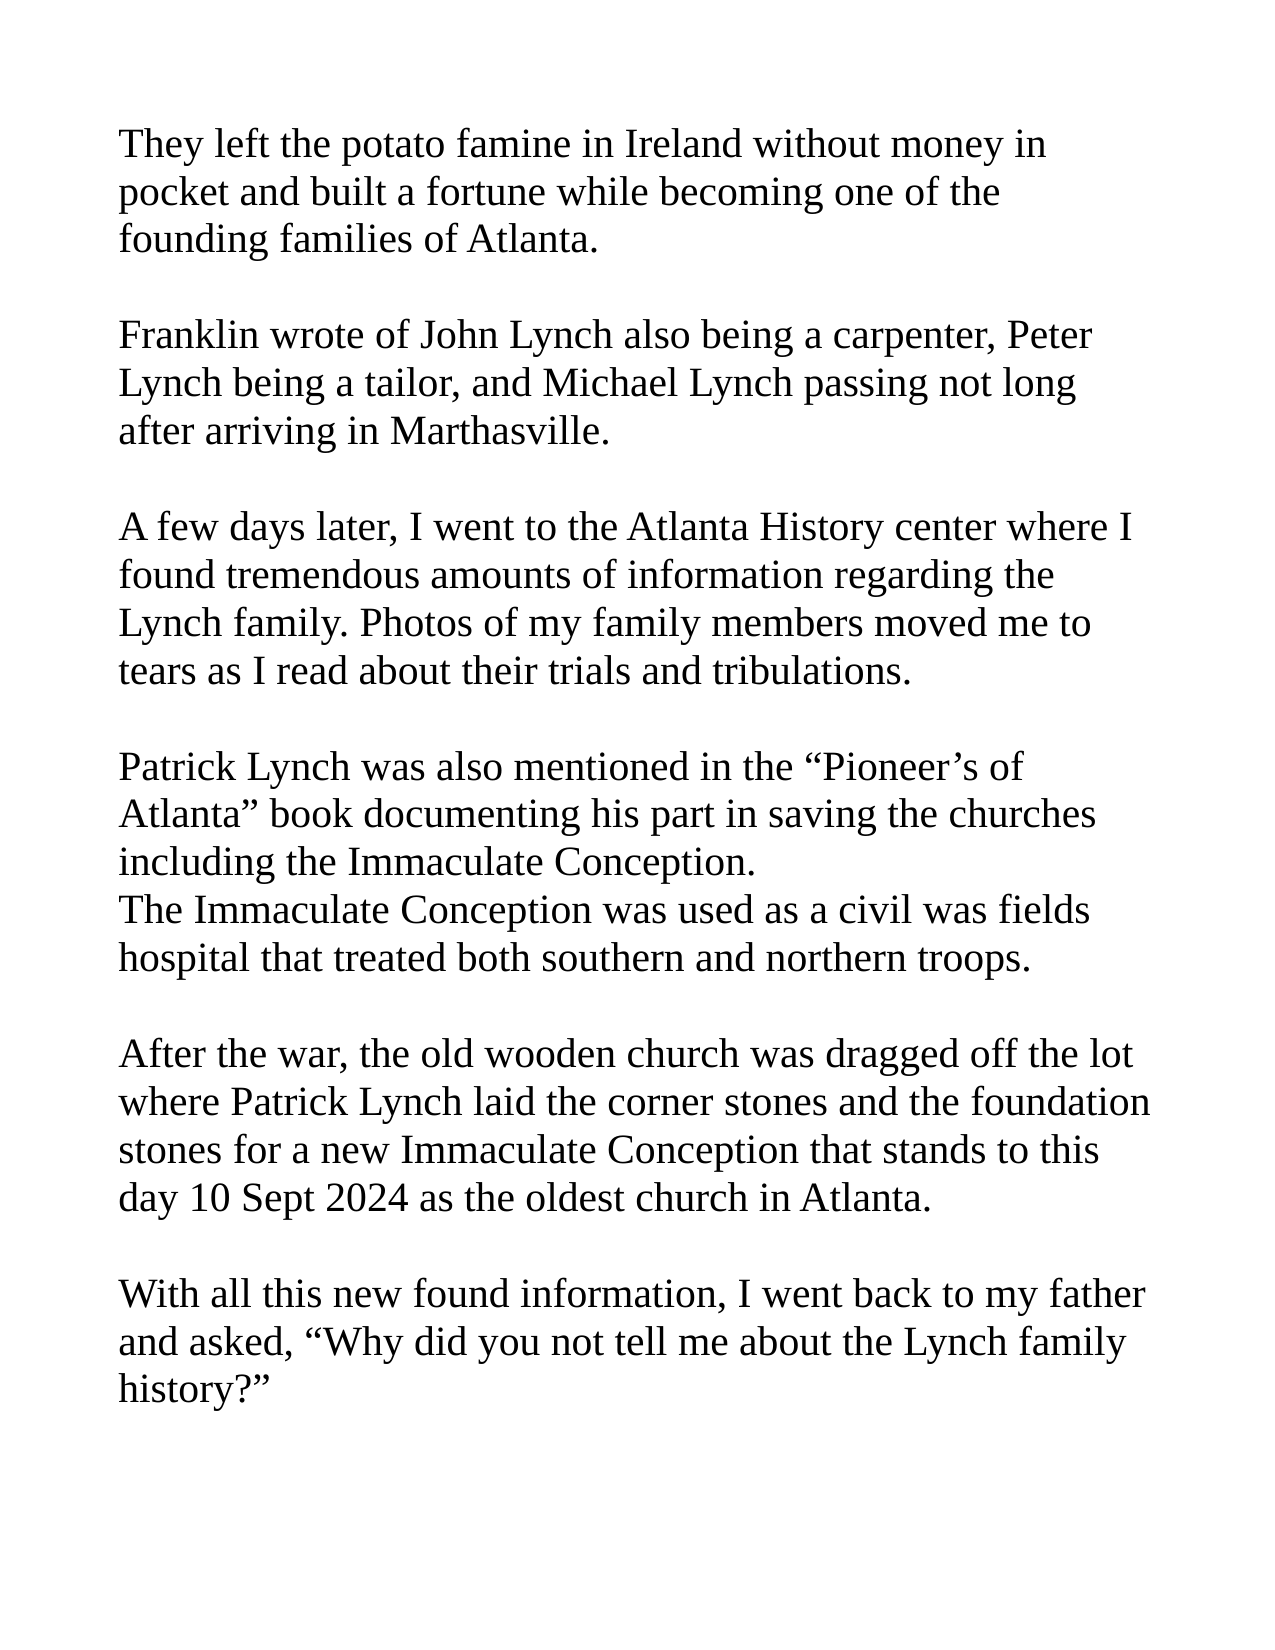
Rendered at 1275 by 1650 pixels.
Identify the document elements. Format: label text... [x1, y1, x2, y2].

text The Immaculate Conception was used as a civil was fields hospital that treated both southern and northern troops. [118, 885, 1157, 981]
text After the war, the old wooden church was dragged off the lot where Patrick Lynch laid the corner stones and the foundation stones for a new Immaculate Conception that stands to this day 10 Sept 2024 as the oldest church in Atlanta. [118, 1028, 1157, 1220]
text Patrick Lynch was also mentioned in the “Pioneer’s of Atlanta” book documenting his part in saving the churches including the Immaculate Conception. [118, 741, 1157, 885]
text With all this new found information, I went back to my father and asked, “Why did you not tell me about the Lynch family history?” [118, 1268, 1157, 1412]
text They left the potato famine in Ireland without money in pocket and built a fortune while becoming one of the founding families of Atlanta. [118, 118, 1157, 262]
text Franklin wrote of John Lynch also being a carpenter, Peter Lynch being a tailor, and Michael Lynch passing not long after arriving in Marthasville. A few days later, I went to the Atlanta History center where I found tremendous amounts of information regarding the Lynch family. Photos of my family members moved me to tears as I read about their trials and tribulations. [118, 310, 1157, 693]
